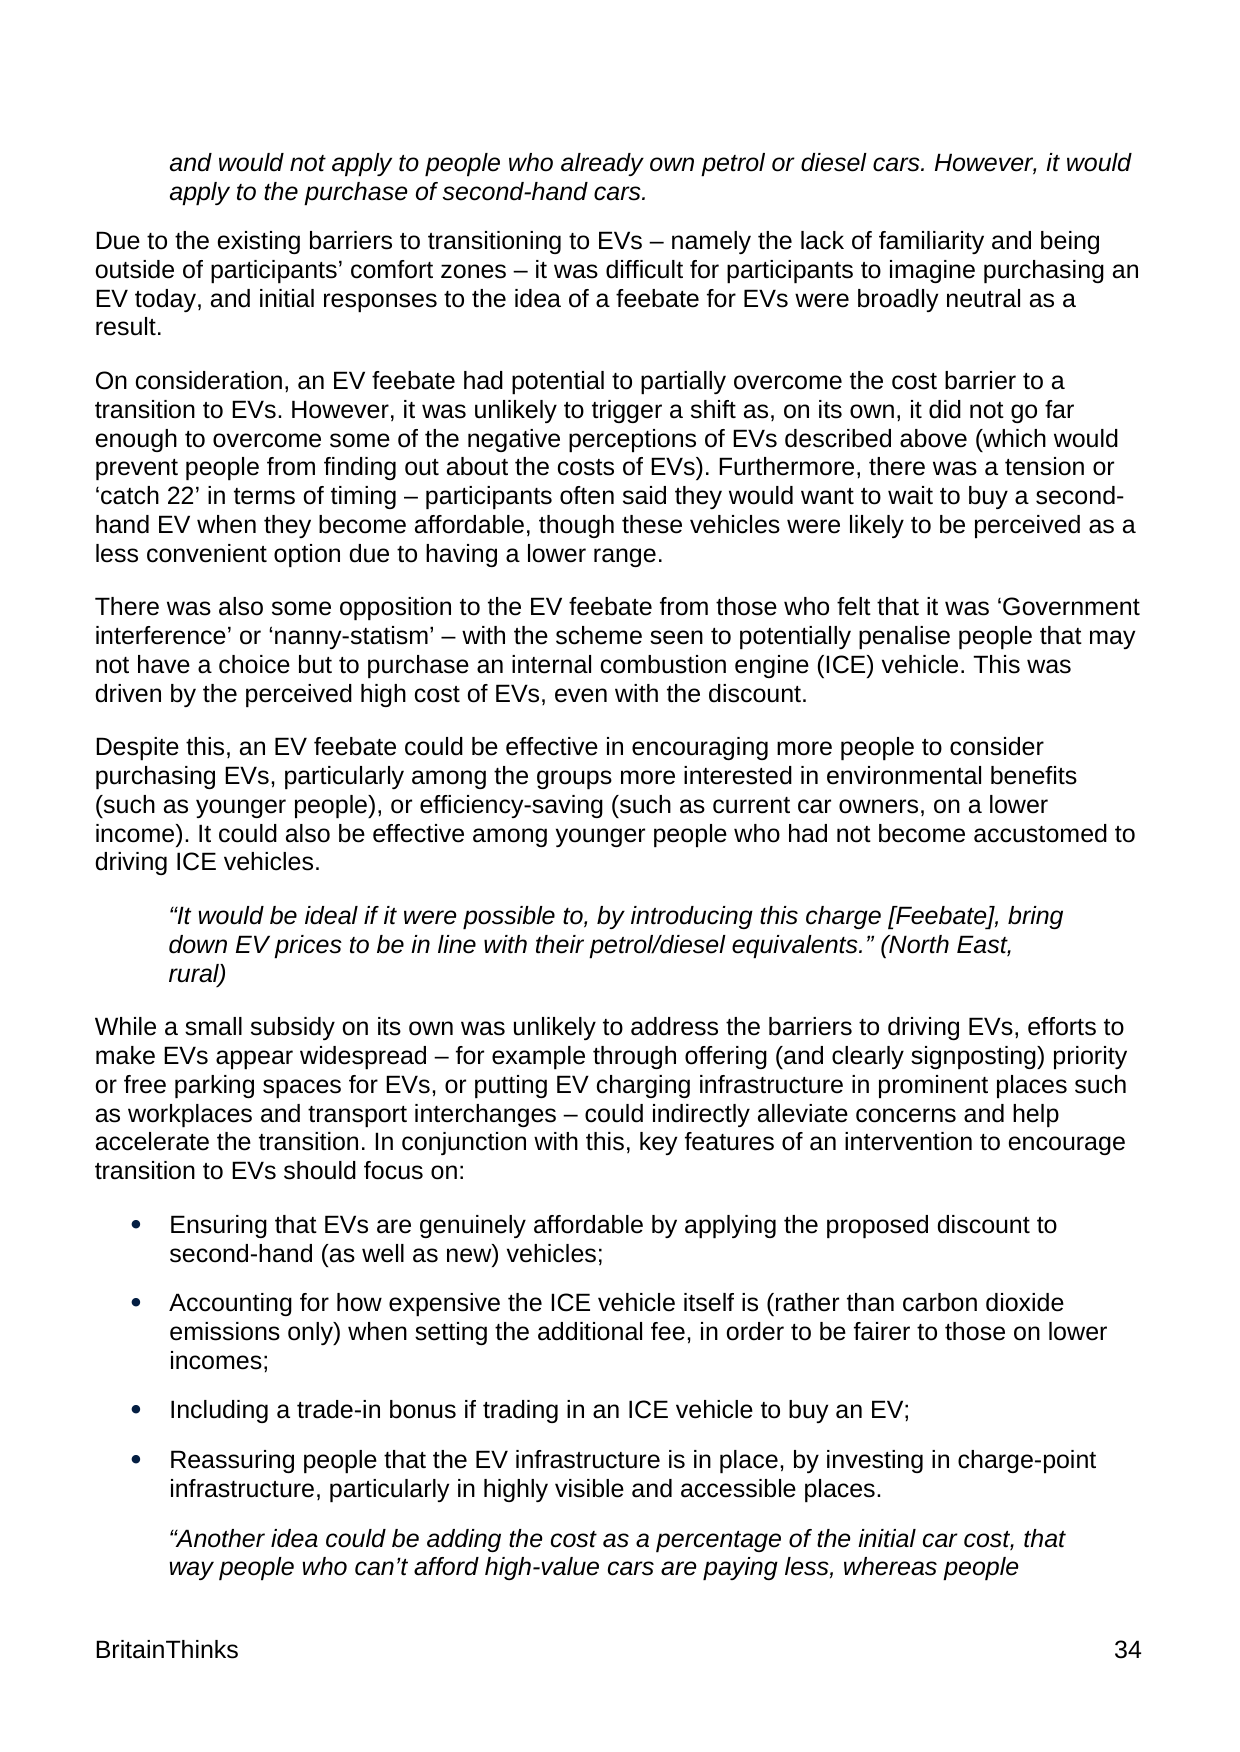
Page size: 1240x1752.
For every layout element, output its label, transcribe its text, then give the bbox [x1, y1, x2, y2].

list Ensuring that EVs are genuinely affordable by applying the proposed discount to second-hand (as well as new) vehicles; [132, 1210, 1145, 1267]
text Despite this, an EV feebate could be effective in encouraging more people to consider purchasing EVs, particularly among the groups more interested in environmental benefits (such as younger people), or efficiency-saving (such as current car owners, on a lower income). It could also be effective among younger people who had not become accustomed to driving ICE vehicles. [94, 732, 1145, 876]
list Reassuring people that the EV infrastructure is in place, by investing in charge-point infrastructure, particularly in highly visible and accessible places. [132, 1445, 1145, 1503]
text There was also some opposition to the EV feebate from those who felt that it was ‘Government interference’ or ‘nanny-statism’ – with the scheme seen to potentially penalise people that may not have a choice but to purchase an internal combustion engine (ICE) vehicle. This was driven by the perceived high cost of EVs, even with the discount. [94, 592, 1145, 707]
text While a small subsidy on its own was unlikely to address the barriers to driving EVs, efforts to make EVs appear widespread – for example through offering (and clearly signposting) priority or free parking spaces for EVs, or putting EV charging infrastructure in prominent places such as workplaces and transport interchanges – could indirectly alleviate concerns and help accelerate the transition. In conjunction with this, key features of an intervention to encourage transition to EVs should focus on: [94, 1012, 1145, 1185]
list Including a trade-in bonus if trading in an ICE vehicle to buy an EV; [132, 1395, 1145, 1424]
text “It would be ideal if it were possible to, by introducing this charge [Feebate], bring down EV prices to be in line with their petrol/diesel equivalents.” (North East, rural) [168, 901, 1071, 987]
list and would not apply to people who already own petrol or diesel cars. However, it would apply to the purchase of second-hand cars. [132, 148, 1145, 205]
list Accounting for how expensive the ICE vehicle itself is (rather than carbon dioxide emissions only) when setting the additional fee, in order to be fairer to those on lower incomes; [132, 1288, 1145, 1374]
text “Another idea could be adding the cost as a percentage of the initial car cost, that way people who can’t afford high-value cars are paying less, whereas people [168, 1523, 1071, 1581]
text On consideration, an EV feebate had potential to partially overcome the cost barrier to a transition to EVs. However, it was unlikely to trigger a shift as, on its own, it did not go far enough to overcome some of the negative perceptions of EVs described above (which would prevent people from finding out about the costs of EVs). Furthermore, there was a tension or ‘catch 22’ in terms of timing – participants often said they would want to wait to buy a second-hand EV when they become affordable, though these vehicles were likely to be perceived as a less convenient option due to having a lower range. [94, 366, 1145, 567]
text Due to the existing barriers to transitioning to EVs – namely the lack of familiarity and being outside of participants’ comfort zones – it was difficult for participants to imagine purchasing an EV today, and initial responses to the idea of a feebate for EVs were broadly neutral as a result. [94, 226, 1145, 341]
